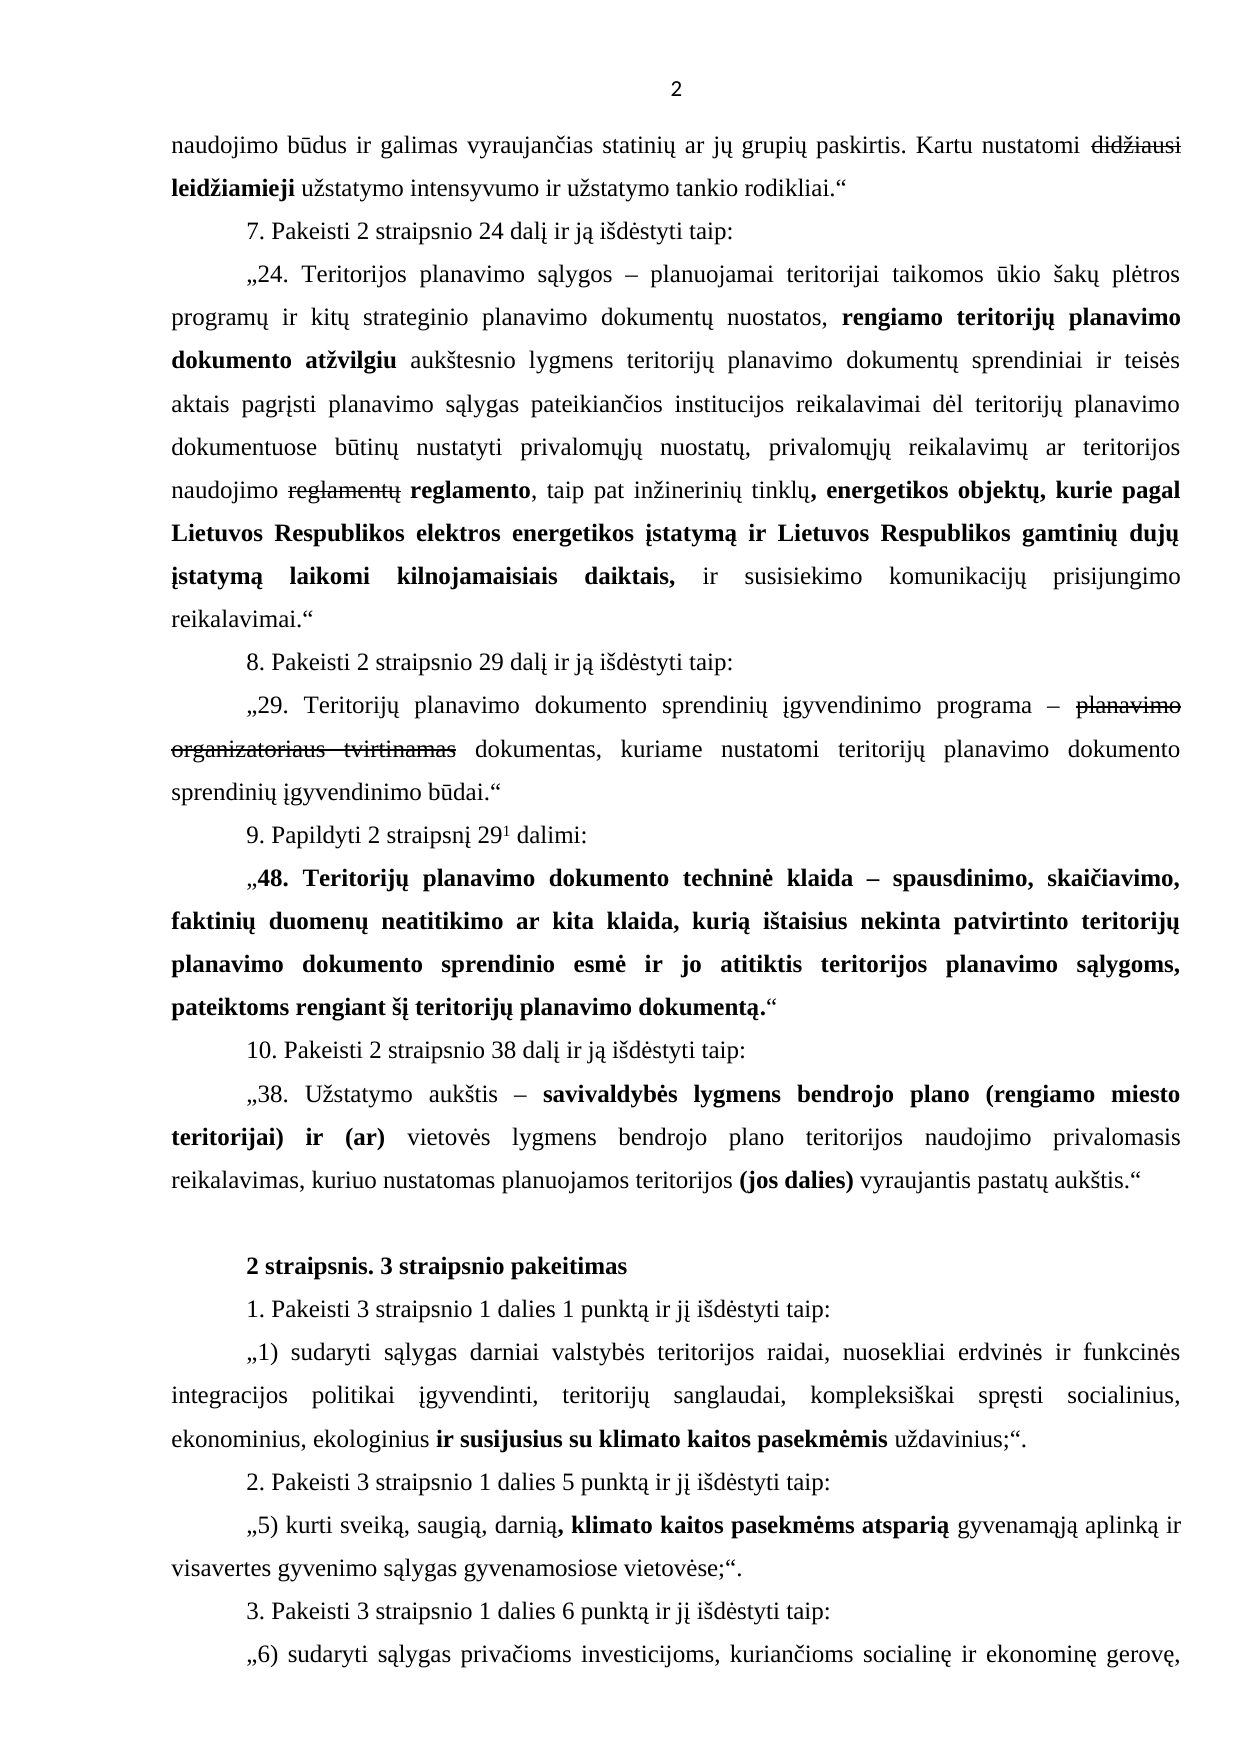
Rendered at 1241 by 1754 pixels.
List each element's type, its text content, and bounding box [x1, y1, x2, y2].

text 8. Pakeisti 2 straipsnio 29 dalį ir ją išdėstyti taip: [171, 647, 1181, 676]
text 7. Pakeisti 2 straipsnio 24 dalį ir ją išdėstyti taip: [171, 216, 1181, 245]
text „5) kurti sveiką, saugią, darnią, klimato kaitos pasekmėms atsparią gyvenamąją aplinką ir visavertes gyvenimo sąlygas gyvenamosiose vietovėse;“. [171, 1510, 1181, 1582]
text „24. Teritorijos planavimo sąlygos – planuojamai teritorijai taikomos ūkio šakų plėtros programų ir kitų strateginio planavimo dokumentų nuostatos, rengiamo teritorijų planavimo dokumento atžvilgiu aukštesnio lygmens teritorijų planavimo dokumentų sprendiniai ir teisės aktais pagrįsti planavimo sąlygas pateikiančios institucijos reikalavimai dėl teritorijų planavimo dokumentuose būtinų nustatyti privalomųjų nuostatų, privalomųjų reikalavimų ar teritorijos naudojimo reglamentų reglamento, taip pat inžinerinių tinklų, energetikos objektų, kurie pagal Lietuvos Respublikos elektros energetikos įstatymą ir Lietuvos Respublikos gamtinių dujų įstatymą laikomi kilnojamaisiais daiktais, ir susisiekimo komunikacijų prisijungimo reikalavimai.“ [171, 259, 1181, 633]
text 2. Pakeisti 3 straipsnio 1 dalies 5 punktą ir jį išdėstyti taip: [171, 1467, 1181, 1496]
text 10. Pakeisti 2 straipsnio 38 dalį ir ją išdėstyti taip: [171, 1036, 1181, 1064]
text „6) sudaryti sąlygas privačioms investicijoms, kuriančioms socialinę ir ekonominę gerovę, [171, 1639, 1181, 1668]
text „38. Užstatymo aukštis – savivaldybės lygmens bendrojo plano (rengiamo miesto teritorijai) ir (ar) vietovės lygmens bendrojo plano teritorijos naudojimo privalomasis reikalavimas, kuriuo nustatomas planuojamos teritorijos (jos dalies) vyraujantis pastatų aukštis.“ [171, 1079, 1181, 1194]
text 2 straipsnis. 3 straipsnio pakeitimas [171, 1251, 1181, 1280]
text 9. Papildyti 2 straipsnį 291 dalimi: [171, 820, 1181, 849]
text „48. Teritorijų planavimo dokumento techninė klaida – spausdinimo, skaičiavimo, faktinių duomenų neatitikimo ar kita klaida, kurią ištaisius nekinta patvirtinto teritorijų planavimo dokumento sprendinio esmė ir jo atitiktis teritorijos planavimo sąlygoms, pateiktoms rengiant šį teritorijų planavimo dokumentą.“ [171, 863, 1181, 1021]
text naudojimo būdus ir galimas vyraujančias statinių ar jų grupių paskirtis. Kartu nustatomi didžiausi leidžiamieji užstatymo intensyvumo ir užstatymo tankio rodikliai.“ [171, 130, 1181, 202]
text „29. Teritorijų planavimo dokumento sprendinių įgyvendinimo programa – planavimo organizatoriaus tvirtinamas dokumentas, kuriame nustatomi teritorijų planavimo dokumento sprendinių įgyvendinimo būdai.“ [171, 691, 1181, 806]
text „1) sudaryti sąlygas darniai valstybės teritorijos raidai, nuosekliai erdvinės ir funkcinės integracijos politikai įgyvendinti, teritorijų sanglaudai, kompleksiškai spręsti socialinius, ekonominius, ekologinius ir susijusius su klimato kaitos pasekmėmis uždavinius;“. [171, 1337, 1181, 1452]
text 1. Pakeisti 3 straipsnio 1 dalies 1 punktą ir jį išdėstyti taip: [171, 1294, 1181, 1323]
text 3. Pakeisti 3 straipsnio 1 dalies 6 punktą ir jį išdėstyti taip: [171, 1596, 1181, 1625]
